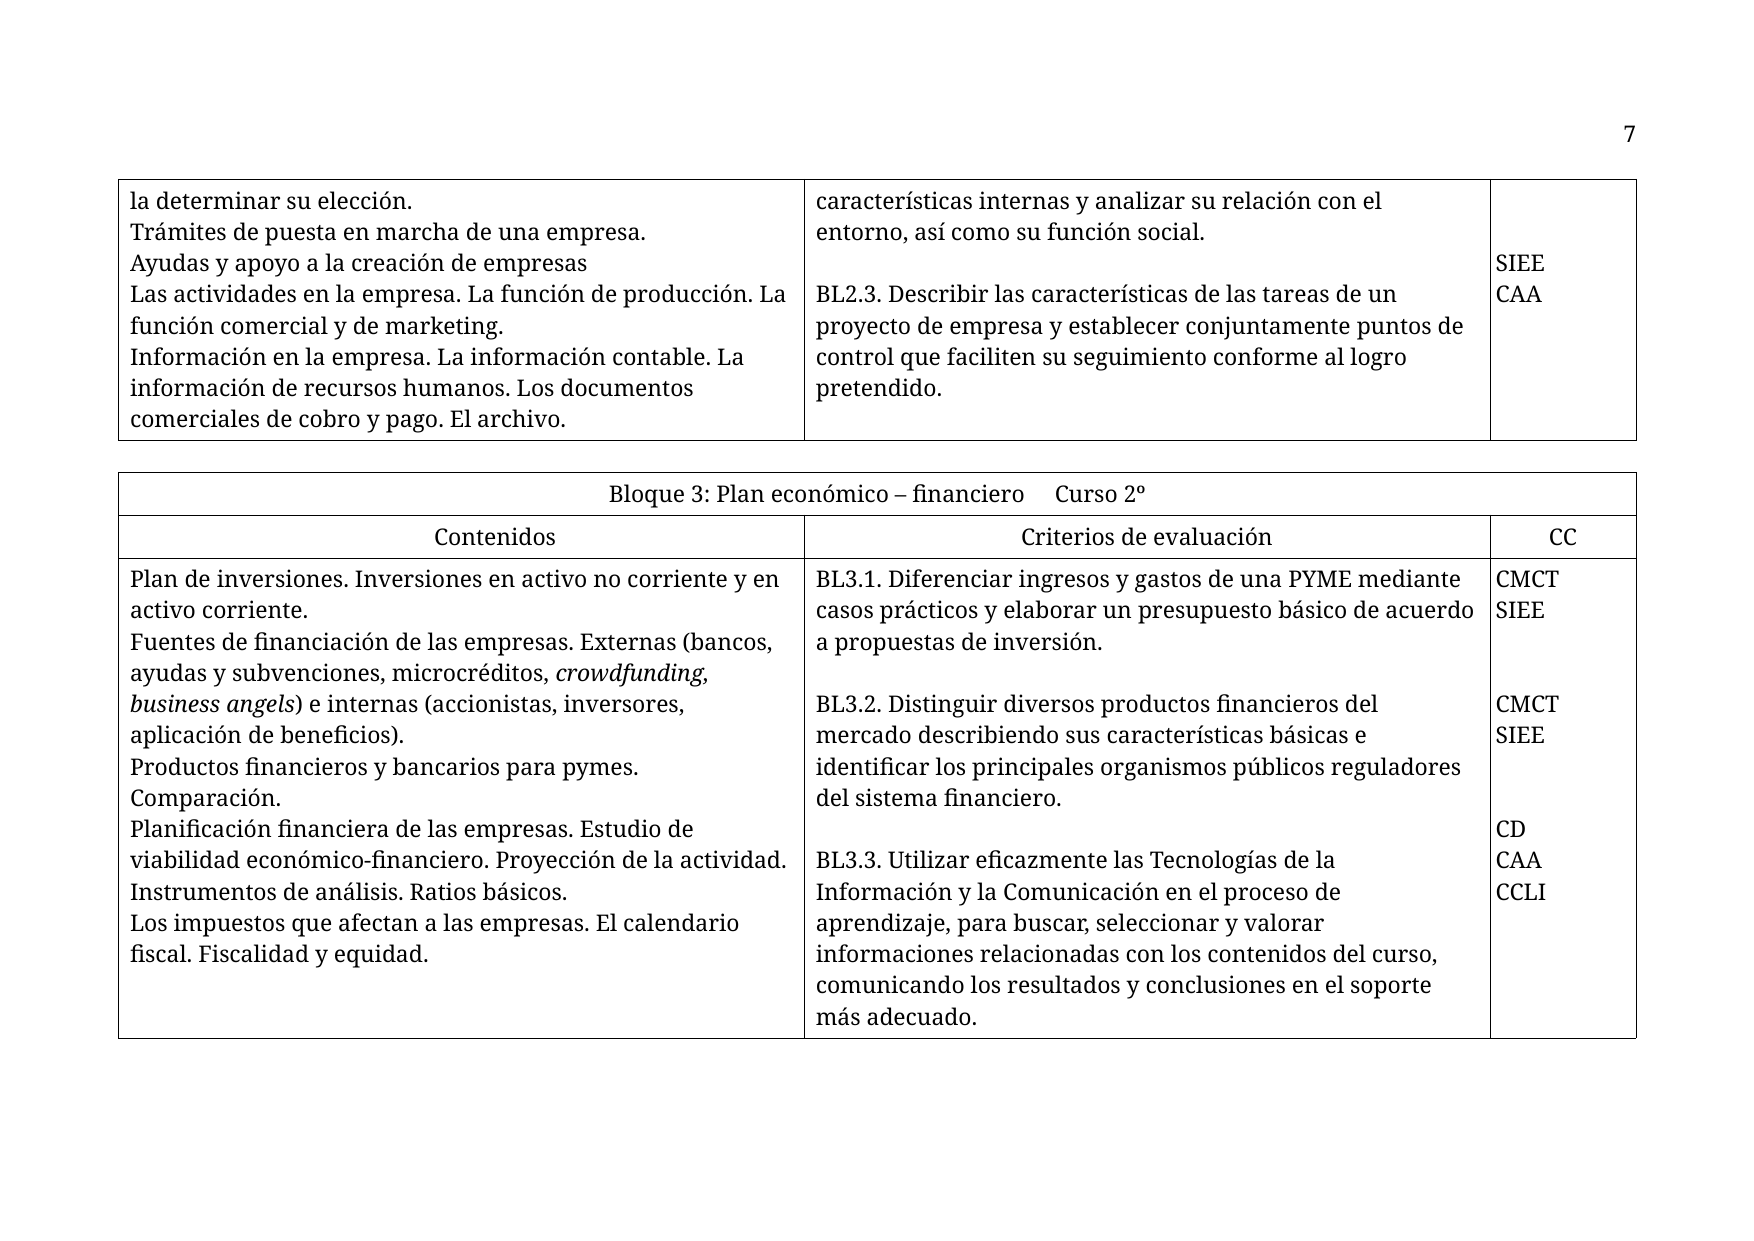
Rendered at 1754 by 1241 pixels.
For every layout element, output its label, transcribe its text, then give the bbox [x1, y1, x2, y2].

table_cell CMCT SIEE CMCT SIEE CD CAA CCLI [1491, 559, 1636, 1038]
table_cell la determinar su elección. Trámites de puesta en marcha de una empresa. Ayudas y apoyo a la creación de empresas Las actividades en la empresa. La función de producción. La función comercial y de marketing. Información en la empresa. La información contable. La información de recursos humanos. Los documentos comerciales de cobro y pago. El archivo. [119, 180, 804, 440]
table_cell Plan de inversiones. Inversiones en activo no corriente y en activo corriente. Fuentes de financiación de las empresas. Externas (bancos, ayudas y subvenciones, microcréditos, crowdfunding, business angels) e internas (accionistas, inversores, aplicación de beneficios). Productos financieros y bancarios para pymes. Comparación. Planificación financiera de las empresas. Estudio de viabilidad económico-financiero. Proyección de la actividad. Instrumentos de análisis. Ratios básicos. Los impuestos que afectan a las empresas. El calendario fiscal. Fiscalidad y equidad. [119, 559, 804, 1038]
table_cell Contenidos [119, 516, 804, 557]
table_header Bloque 3: Plan económico – financiero Curso 2º [119, 473, 1636, 514]
table_cell CC [1491, 516, 1636, 557]
table_cell Criterios de evaluación [805, 516, 1490, 557]
table_cell SIEE CAA [1491, 180, 1636, 440]
table_cell características internas y analizar su relación con el entorno, así como su función social. BL2.3. Describir las características de las tareas de un proyecto de empresa y establecer conjuntamente puntos de control que faciliten su seguimiento conforme al logro pretendido. [805, 180, 1490, 440]
table_cell BL3.1. Diferenciar ingresos y gastos de una PYME mediante casos prácticos y elaborar un presupuesto básico de acuerdo a propuestas de inversión. BL3.2. Distinguir diversos productos financieros del mercado describiendo sus características básicas e identificar los principales organismos públicos reguladores del sistema financiero. BL3.3. Utilizar eficazmente las Tecnologías de la Información y la Comunicación en el proceso de aprendizaje, para buscar, seleccionar y valorar informaciones relacionadas con los contenidos del curso, comunicando los resultados y conclusiones en el soporte más adecuado. [805, 559, 1490, 1038]
